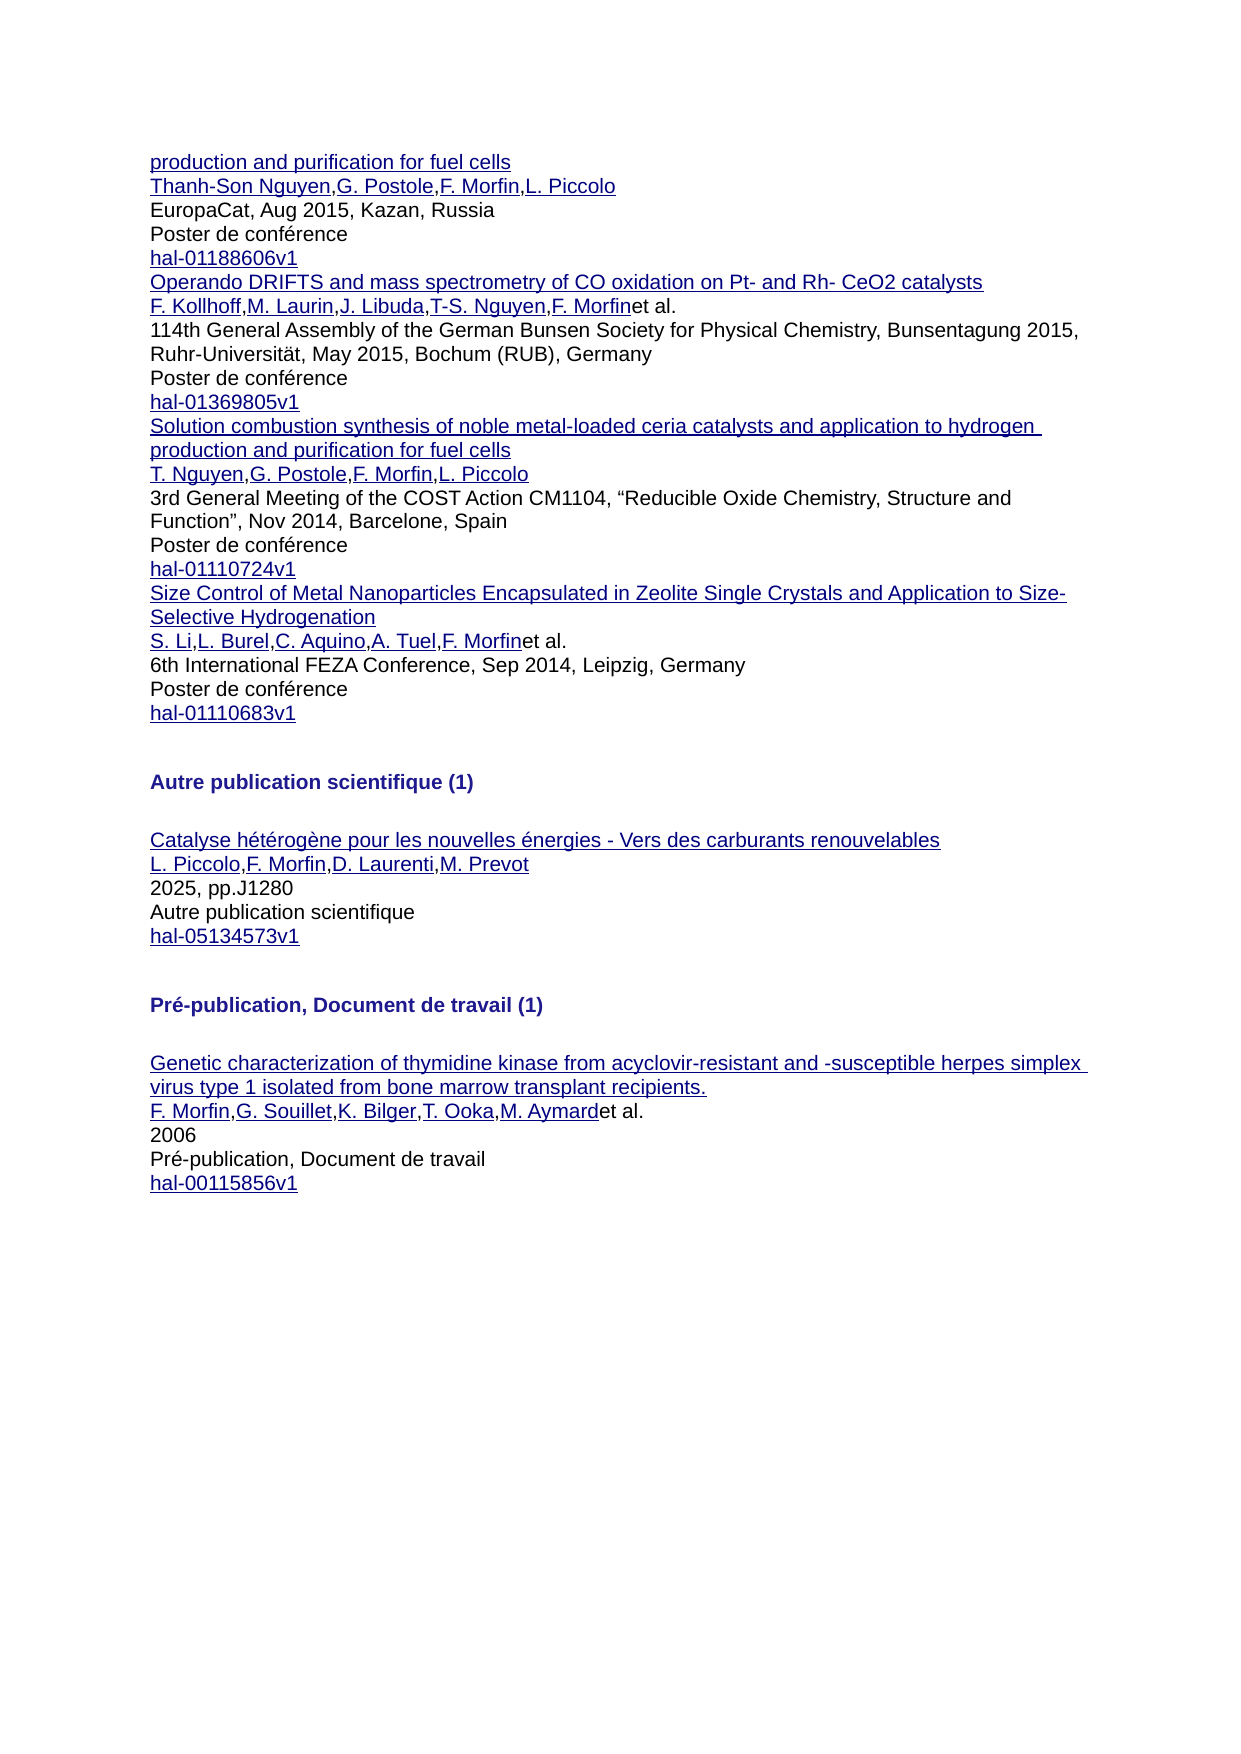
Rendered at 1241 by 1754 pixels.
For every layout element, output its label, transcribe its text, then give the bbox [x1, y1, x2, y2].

table_header Genetic characterization of thymidine kinase from acyclovir-resistant and -susceptible herpes simplex virus type 1 isolated from bone marrow transplant recipients. F. Morfin,G. Souillet,K. Bilger,T. Ooka,M. Aymardet al. 2006 Pré-publication, Document de travail hal-00115856v1 [150, 1051, 1090, 1195]
subtitle Pré-publication, Document de travail (1) [150, 993, 1090, 1017]
table_cell Solution combustion synthesis of noble metal-loaded ceria catalysts and application to hydrogen production and purification for fuel cells T. Nguyen,G. Postole,F. Morfin,L. Piccolo 3rd General Meeting of the COST Action CM1104, “Reducible Oxide Chemistry, Structure and Function”, Nov 2014, Barcelone, Spain Poster de conférence hal-01110724v1 [150, 414, 1090, 581]
table_cell Solution combustion synthesis of noble metal-loaded ceria catalysts and application to hydrogen production and purification for fuel cells Thanh-Son Nguyen,G. Postole,F. Morfin,L. Piccolo EuropaCat, Aug 2015, Kazan, Russia Poster de conférence hal-01188606v1 [150, 150, 1090, 270]
table_cell Operando DRIFTS and mass spectrometry of CO oxidation on Pt- and Rh- CeO2 catalysts F. Kollhoff,M. Laurin,J. Libuda,T-S. Nguyen,F. Morfinet al. 114th General Assembly of the German Bunsen Society for Physical Chemistry, Bunsentagung 2015, Ruhr-Universität, May 2015, Bochum (RUB), Germany Poster de conférence hal-01369805v1 [150, 270, 1090, 413]
table_cell Size Control of Metal Nanoparticles Encapsulated in Zeolite Single Crystals and Application to Size-Selective Hydrogenation S. Li,L. Burel,C. Aquino,A. Tuel,F. Morfinet al. 6th International FEZA Conference, Sep 2014, Leipzig, Germany Poster de conférence hal-01110683v1 [150, 581, 1090, 725]
subtitle Autre publication scientifique (1) [150, 770, 1090, 794]
table_header Catalyse hétérogène pour les nouvelles énergies - Vers des carburants renouvelables L. Piccolo,F. Morfin,D. Laurenti,M. Prevot 2025, pp.J1280 Autre publication scientifique hal-05134573v1 [150, 828, 1090, 948]
